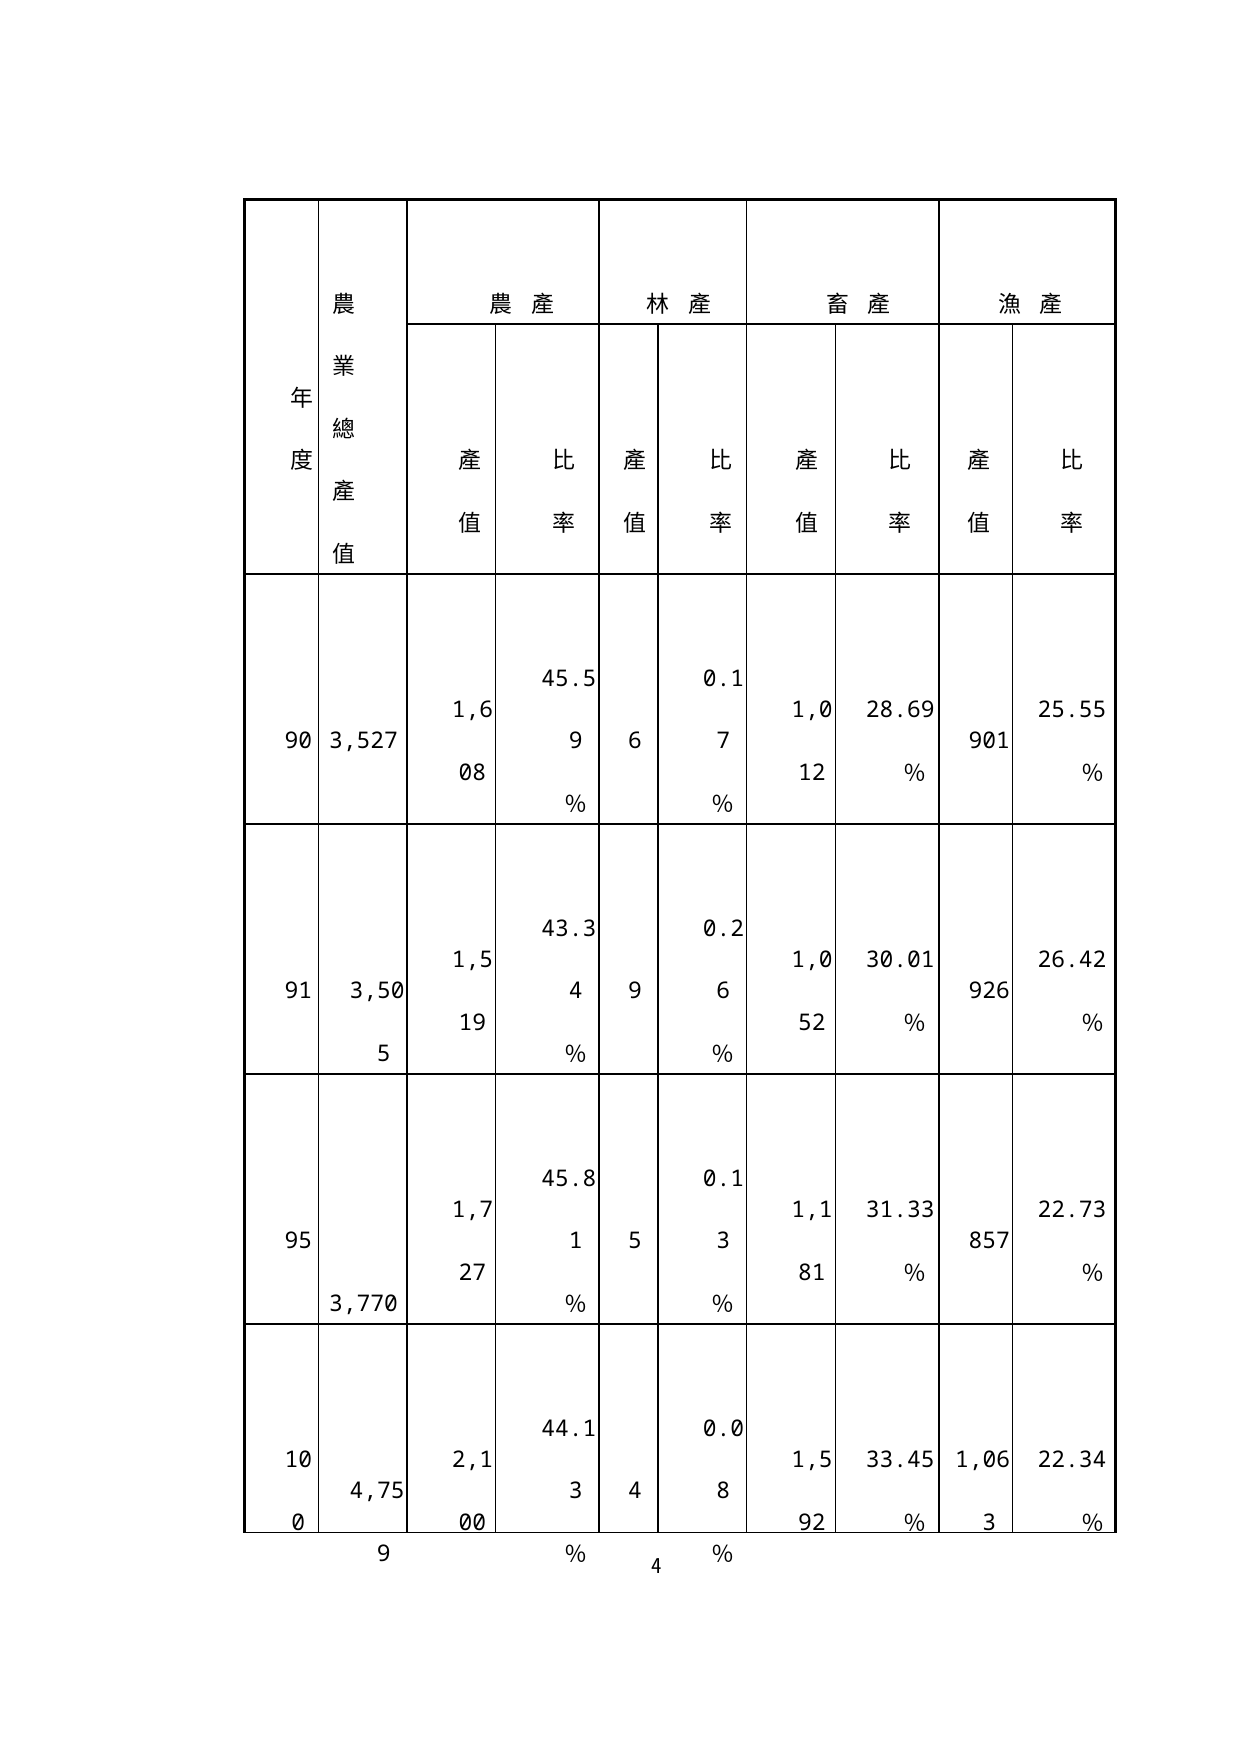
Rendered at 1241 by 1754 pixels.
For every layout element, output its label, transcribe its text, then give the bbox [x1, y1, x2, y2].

table_cell 90 [246, 575, 318, 823]
table_cell 0.17％ [659, 575, 746, 823]
table_cell 0.08％ [659, 1325, 746, 1532]
table_cell 1,727 [408, 1075, 495, 1323]
table_cell 1,592 [747, 1325, 835, 1532]
table_cell 926 [940, 825, 1012, 1073]
table_cell 30.01％ [836, 825, 938, 1073]
table_cell 43.34％ [496, 825, 598, 1073]
table_cell 比率 [659, 325, 746, 573]
table_cell 產值 [408, 325, 495, 573]
table_cell 44.13％ [496, 1325, 598, 1532]
table_cell 比率 [496, 325, 598, 573]
table_cell 0.13％ [659, 1075, 746, 1323]
table_cell 25.55％ [1013, 575, 1114, 823]
table_cell 2,100 [408, 1325, 495, 1532]
table_header 農產 [408, 201, 598, 323]
table_cell 1,052 [747, 825, 835, 1073]
table_header 畜產 [747, 201, 938, 323]
table_cell 22.34％ [1013, 1325, 1114, 1532]
table_cell 857 [940, 1075, 1012, 1323]
table_cell 1,012 [747, 575, 835, 823]
table_cell 91 [246, 825, 318, 1073]
table_cell 3,770 [319, 1075, 406, 1323]
table_cell 4 [600, 1325, 657, 1532]
table_cell 45.59％ [496, 575, 598, 823]
table_cell 100 [246, 1325, 318, 1532]
table_cell 33.45％ [836, 1325, 938, 1532]
table_cell 產值 [940, 325, 1012, 573]
table_header 年度 [246, 201, 318, 573]
table_cell 9 [600, 825, 657, 1073]
table_cell 5 [600, 1075, 657, 1323]
table_cell 產值 [747, 325, 835, 573]
table_cell 28.69％ [836, 575, 938, 823]
table_cell 26.42％ [1013, 825, 1114, 1073]
table_cell 22.73％ [1013, 1075, 1114, 1323]
table_cell 比率 [1013, 325, 1114, 573]
table_cell 比率 [836, 325, 938, 573]
table_cell 0.26％ [659, 825, 746, 1073]
table_cell 4,759 [319, 1325, 406, 1532]
table_cell 1,519 [408, 825, 495, 1073]
table_cell 1,181 [747, 1075, 835, 1323]
table_cell 31.33％ [836, 1075, 938, 1323]
table_header 農業總 產值 [319, 201, 406, 573]
table_cell 1,608 [408, 575, 495, 823]
table_cell 6 [600, 575, 657, 823]
table_cell 95 [246, 1075, 318, 1323]
table_header 林產 [600, 201, 746, 323]
table_cell 1,063 [940, 1325, 1012, 1532]
table_cell 3,527 [319, 575, 406, 823]
table_cell 901 [940, 575, 1012, 823]
table_cell 3,505 [319, 825, 406, 1073]
table_cell 產值 [600, 325, 657, 573]
table_header 漁產 [940, 201, 1114, 323]
table_cell 45.81％ [496, 1075, 598, 1323]
